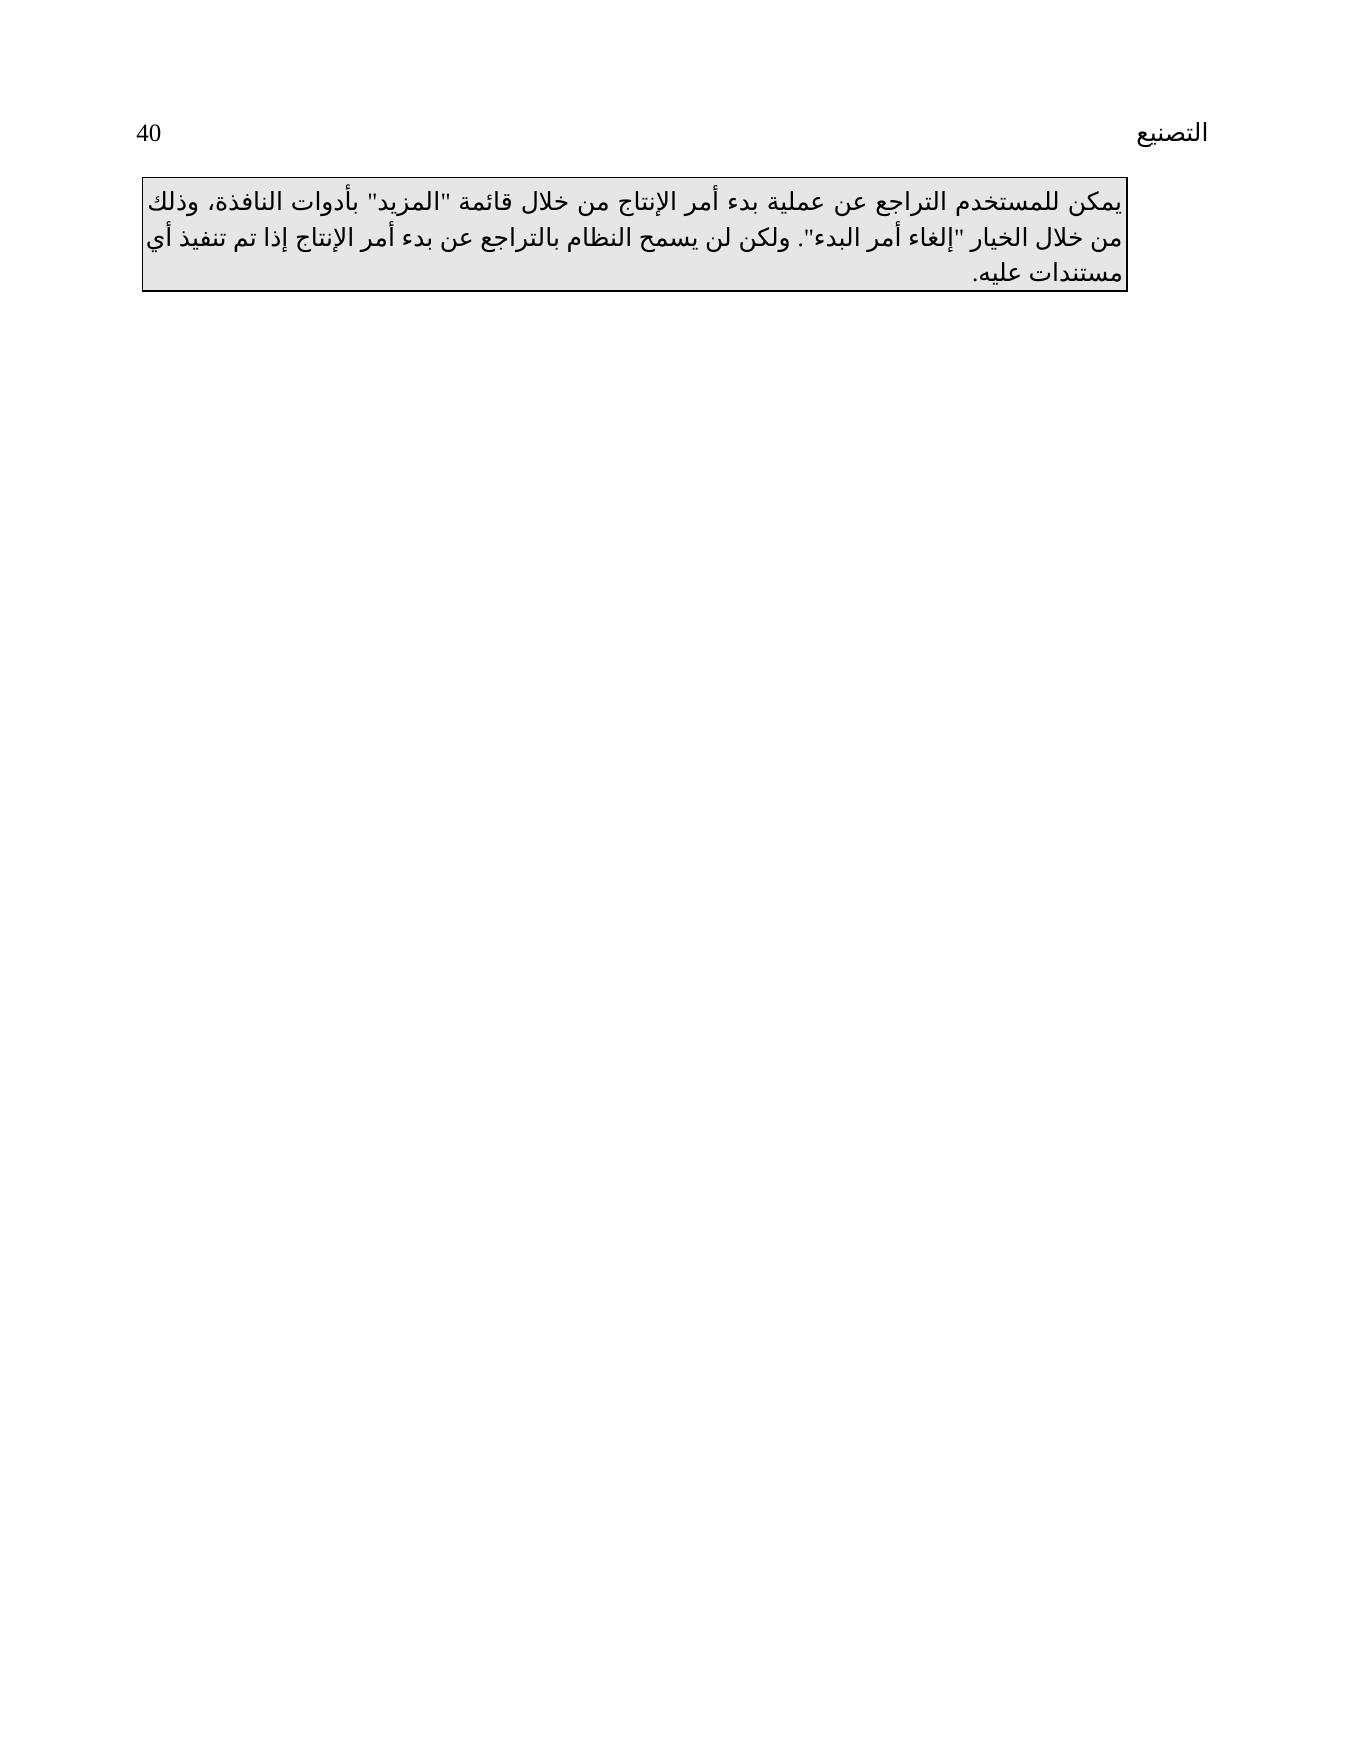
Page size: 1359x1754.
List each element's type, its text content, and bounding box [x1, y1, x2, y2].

text يمكن للمستخدم التراجع عن عملية بدء أمر الإنتاج من خلال قائمة "المزيد" بأدوات النافذة، وذلك من خلال الخيار "إلغاء أمر البدء". ولكن لن يسمح النظام بالتراجع عن بدء أمر الإنتاج إذا تم تنفيذ أي مستندات عليه. [143, 178, 1126, 290]
